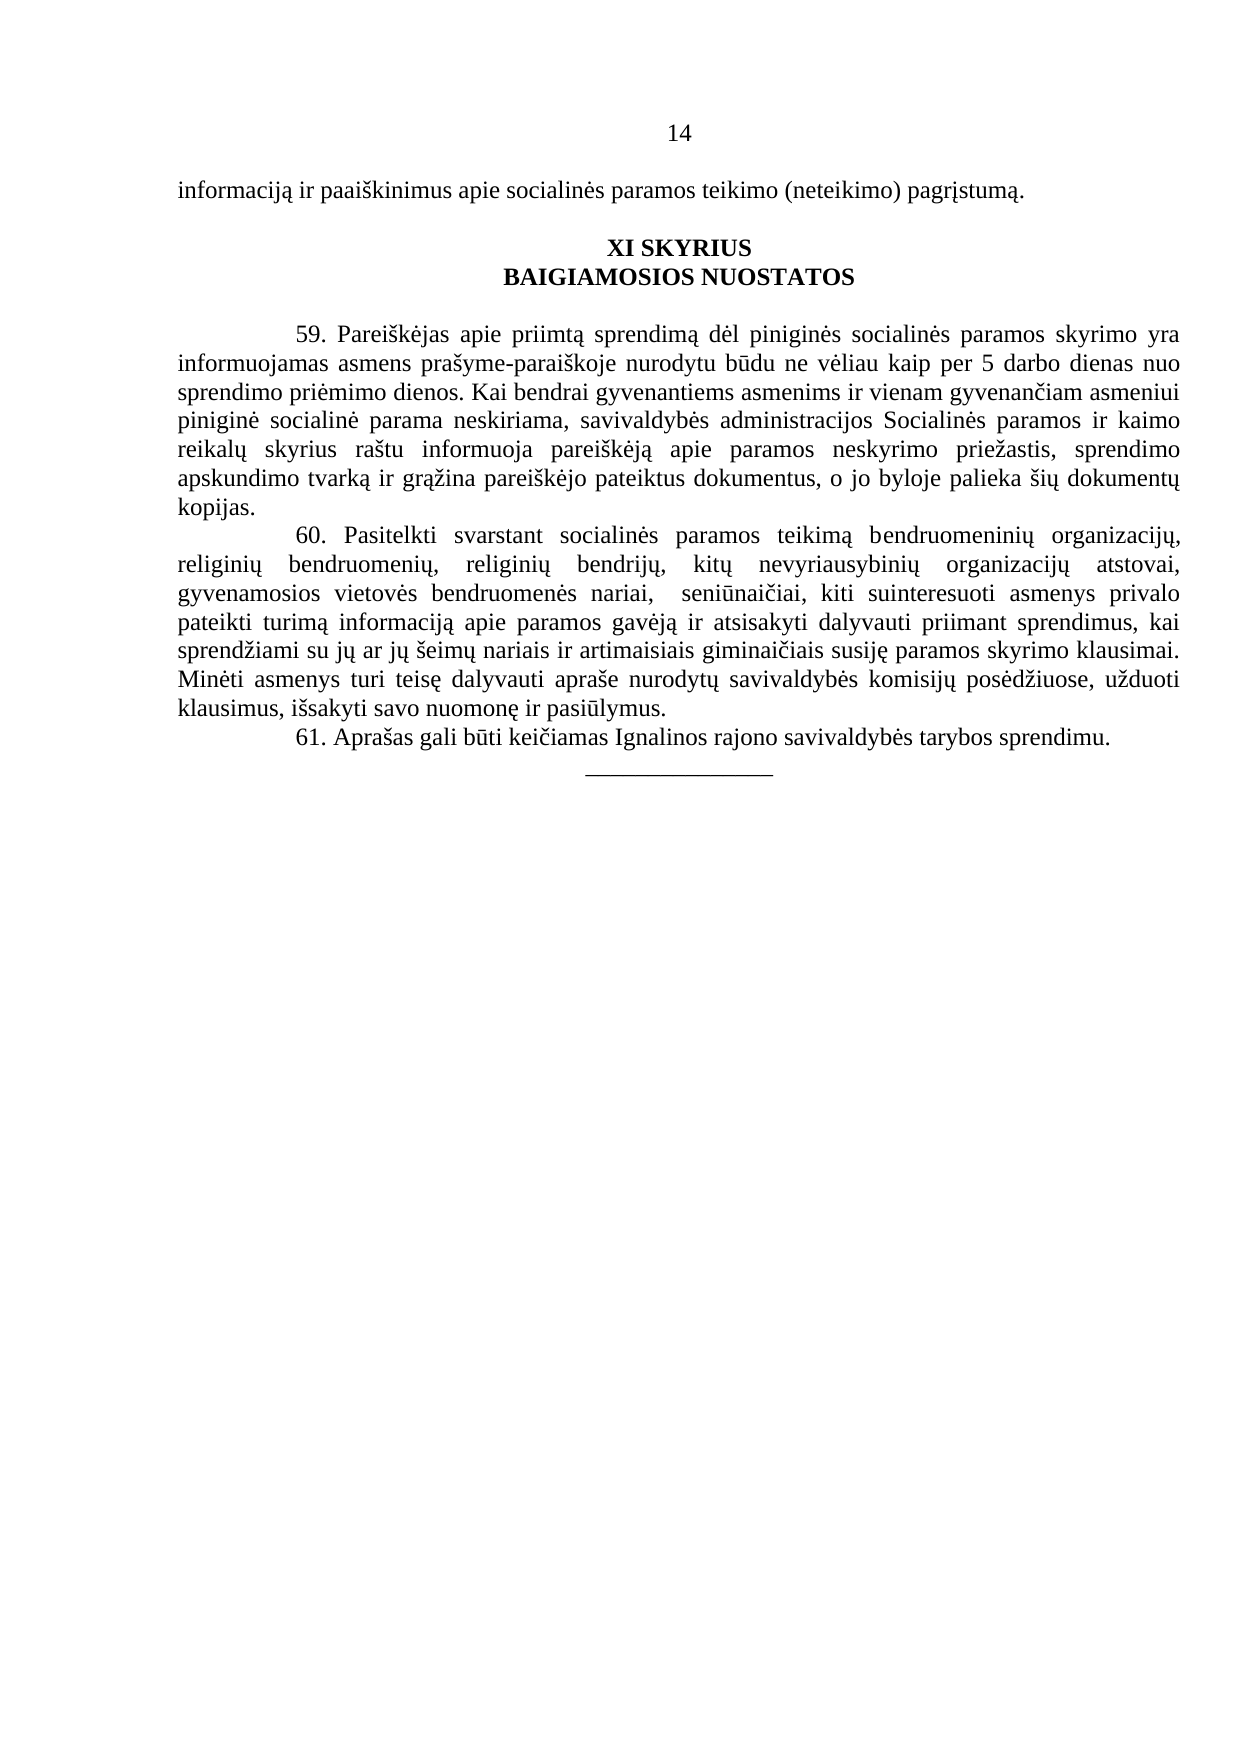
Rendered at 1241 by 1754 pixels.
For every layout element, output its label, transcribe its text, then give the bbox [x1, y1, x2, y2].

text informaciją ir paaiškinimus apie socialinės paramos teikimo (neteikimo) pagrįstumą. [177, 176, 1181, 204]
text _______________ [177, 751, 1181, 779]
text XI SKYRIUS [177, 233, 1181, 262]
text BAIGIAMOSIOS NUOSTATOS [177, 262, 1181, 291]
text 59. Pareiškėjas apie priimtą sprendimą dėl piniginės socialinės paramos skyrimo yra informuojamas asmens prašyme-paraiškoje nurodytu būdu ne vėliau kaip per 5 darbo dienas nuo sprendimo priėmimo dienos. Kai bendrai gyvenantiems asmenims ir vienam gyvenančiam asmeniui piniginė socialinė parama neskiriama, savivaldybės administracijos Socialinės paramos ir kaimo reikalų skyrius raštu informuoja pareiškėją apie paramos neskyrimo priežastis, sprendimo apskundimo tvarką ir grąžina pareiškėjo pateiktus dokumentus, o jo byloje palieka šių dokumentų kopijas. [177, 319, 1181, 521]
text 61. Aprašas gali būti keičiamas Ignalinos rajono savivaldybės tarybos sprendimu. [177, 722, 1181, 751]
text 60. Pasitelkti svarstant socialinės paramos teikimą bendruomeninių organizacijų, religinių bendruomenių, religinių bendrijų, kitų nevyriausybinių organizacijų atstovai, gyvenamosios vietovės bendruomenės nariai, seniūnaičiai, kiti suinteresuoti asmenys privalo pateikti turimą informaciją apie paramos gavėją ir atsisakyti dalyvauti priimant sprendimus, kai sprendžiami su jų ar jų šeimų nariais ir artimaisiais giminaičiais susiję paramos skyrimo klausimai. Minėti asmenys turi teisę dalyvauti apraše nurodytų savivaldybės komisijų posėdžiuose, užduoti klausimus, išsakyti savo nuomonę ir pasiūlymus. [177, 521, 1181, 722]
